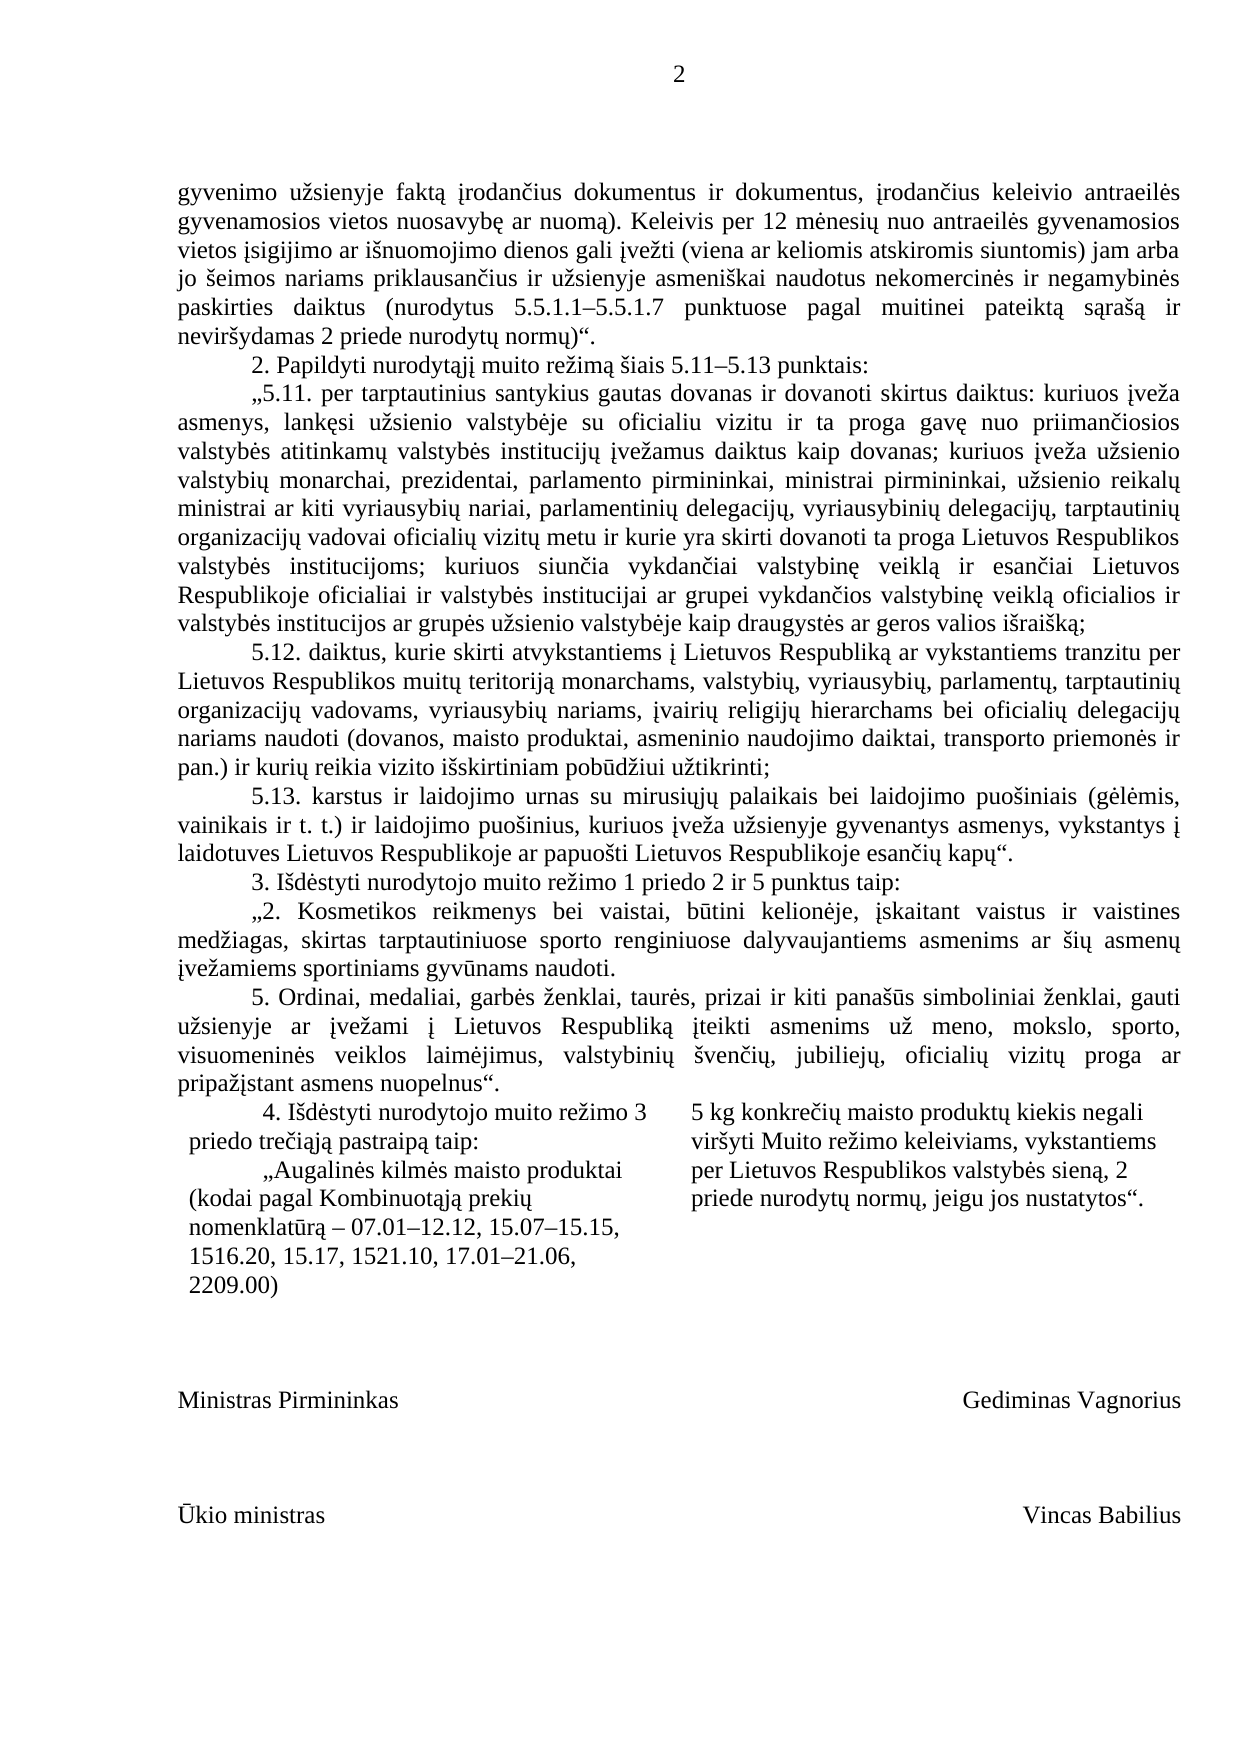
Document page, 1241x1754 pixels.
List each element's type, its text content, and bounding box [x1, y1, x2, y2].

text Ministras Pirmininkas Gediminas Vagnorius [177, 1385, 1181, 1413]
text „2. Kosmetikos reikmenys bei vaistai, būtini kelionėje, įskaitant vaistus ir vaistines medžiagas, skirtas tarptautiniuose sporto renginiuose dalyvaujantiems asmenims ar šių asmenų įvežamiems sportiniams gyvūnams naudoti. [177, 896, 1181, 982]
table_header 5 kg konkrečių maisto produktų kiekis negali viršyti Muito režimo keleiviams, vykstantiems per Lietuvos Respublikos valstybės sieną, 2 priede nurodytų normų, jeigu jos nustatytos“. [680, 1097, 1181, 1298]
text Ūkio ministras Vincas Babilius [177, 1500, 1181, 1528]
text 5.12. daiktus, kurie skirti atvykstantiems į Lietuvos Respubliką ar vykstantiems tranzitu per Lietuvos Respublikos muitų teritoriją monarchams, valstybių, vyriausybių, parlamentų, tarptautinių organizacijų vadovams, vyriausybių nariams, įvairių religijų hierarchams bei oficialių delegacijų nariams naudoti (dovanos, maisto produktai, asmeninio naudojimo daiktai, transporto priemonės ir pan.) ir kurių reikia vizito išskirtiniam pobūdžiui užtikrinti; [177, 637, 1181, 781]
table_header 4. Išdėstyti nurodytojo muito režimo 3 priedo trečiąją pastraipą taip: „Augalinės kilmės maisto produktai (kodai pagal Kombinuotąją prekių nomenklatūrą – 07.01–12.12, 15.07–15.15, 1516.20, 15.17, 1521.10, 17.01–21.06, 2209.00) [177, 1097, 679, 1298]
text 3. Išdėstyti nurodytojo muito režimo 1 priedo 2 ir 5 punktus taip: [177, 867, 1181, 896]
text „5.11. per tarptautinius santykius gautas dovanas ir dovanoti skirtus daiktus: kuriuos įveža asmenys, lankęsi užsienio valstybėje su oficialiu vizitu ir ta proga gavę nuo priimančiosios valstybės atitinkamų valstybės institucijų įvežamus daiktus kaip dovanas; kuriuos įveža užsienio valstybių monarchai, prezidentai, parlamento pirmininkai, ministrai pirmininkai, užsienio reikalų ministrai ar kiti vyriausybių nariai, parlamentinių delegacijų, vyriausybinių delegacijų, tarptautinių organizacijų vadovai oficialių vizitų metu ir kurie yra skirti dovanoti ta proga Lietuvos Respublikos valstybės institucijoms; kuriuos siunčia vykdančiai valstybinę veiklą ir esančiai Lietuvos Respublikoje oficialiai ir valstybės institucijai ar grupei vykdančios valstybinę veiklą oficialios ir valstybės institucijos ar grupės užsienio valstybėje kaip draugystės ar geros valios išraišką; [177, 378, 1181, 637]
text gyvenimo užsienyje faktą įrodančius dokumentus ir dokumentus, įrodančius keleivio antraeilės gyvenamosios vietos nuosavybę ar nuomą). Keleivis per 12 mėnesių nuo antraeilės gyvenamosios vietos įsigijimo ar išnuomojimo dienos gali įvežti (viena ar keliomis atskiromis siuntomis) jam arba jo šeimos nariams priklausančius ir užsienyje asmeniškai naudotus nekomercinės ir negamybinės paskirties daiktus (nurodytus 5.5.1.1–5.5.1.7 punktuose pagal muitinei pateiktą sąrašą ir neviršydamas 2 priede nurodytų normų)“. [177, 177, 1181, 350]
text 5. Ordinai, medaliai, garbės ženklai, taurės, prizai ir kiti panašūs simboliniai ženklai, gauti užsienyje ar įvežami į Lietuvos Respubliką įteikti asmenims už meno, mokslo, sporto, visuomeninės veiklos laimėjimus, valstybinių švenčių, jubiliejų, oficialių vizitų proga ar pripažįstant asmens nuopelnus“. [177, 982, 1181, 1097]
text 2. Papildyti nurodytąjį muito režimą šiais 5.11–5.13 punktais: [177, 350, 1181, 378]
text 5.13. karstus ir laidojimo urnas su mirusiųjų palaikais bei laidojimo puošiniais (gėlėmis, vainikais ir t. t.) ir laidojimo puošinius, kuriuos įveža užsienyje gyvenantys asmenys, vykstantys į laidotuves Lietuvos Respublikoje ar papuošti Lietuvos Respublikoje esančių kapų“. [177, 781, 1181, 867]
